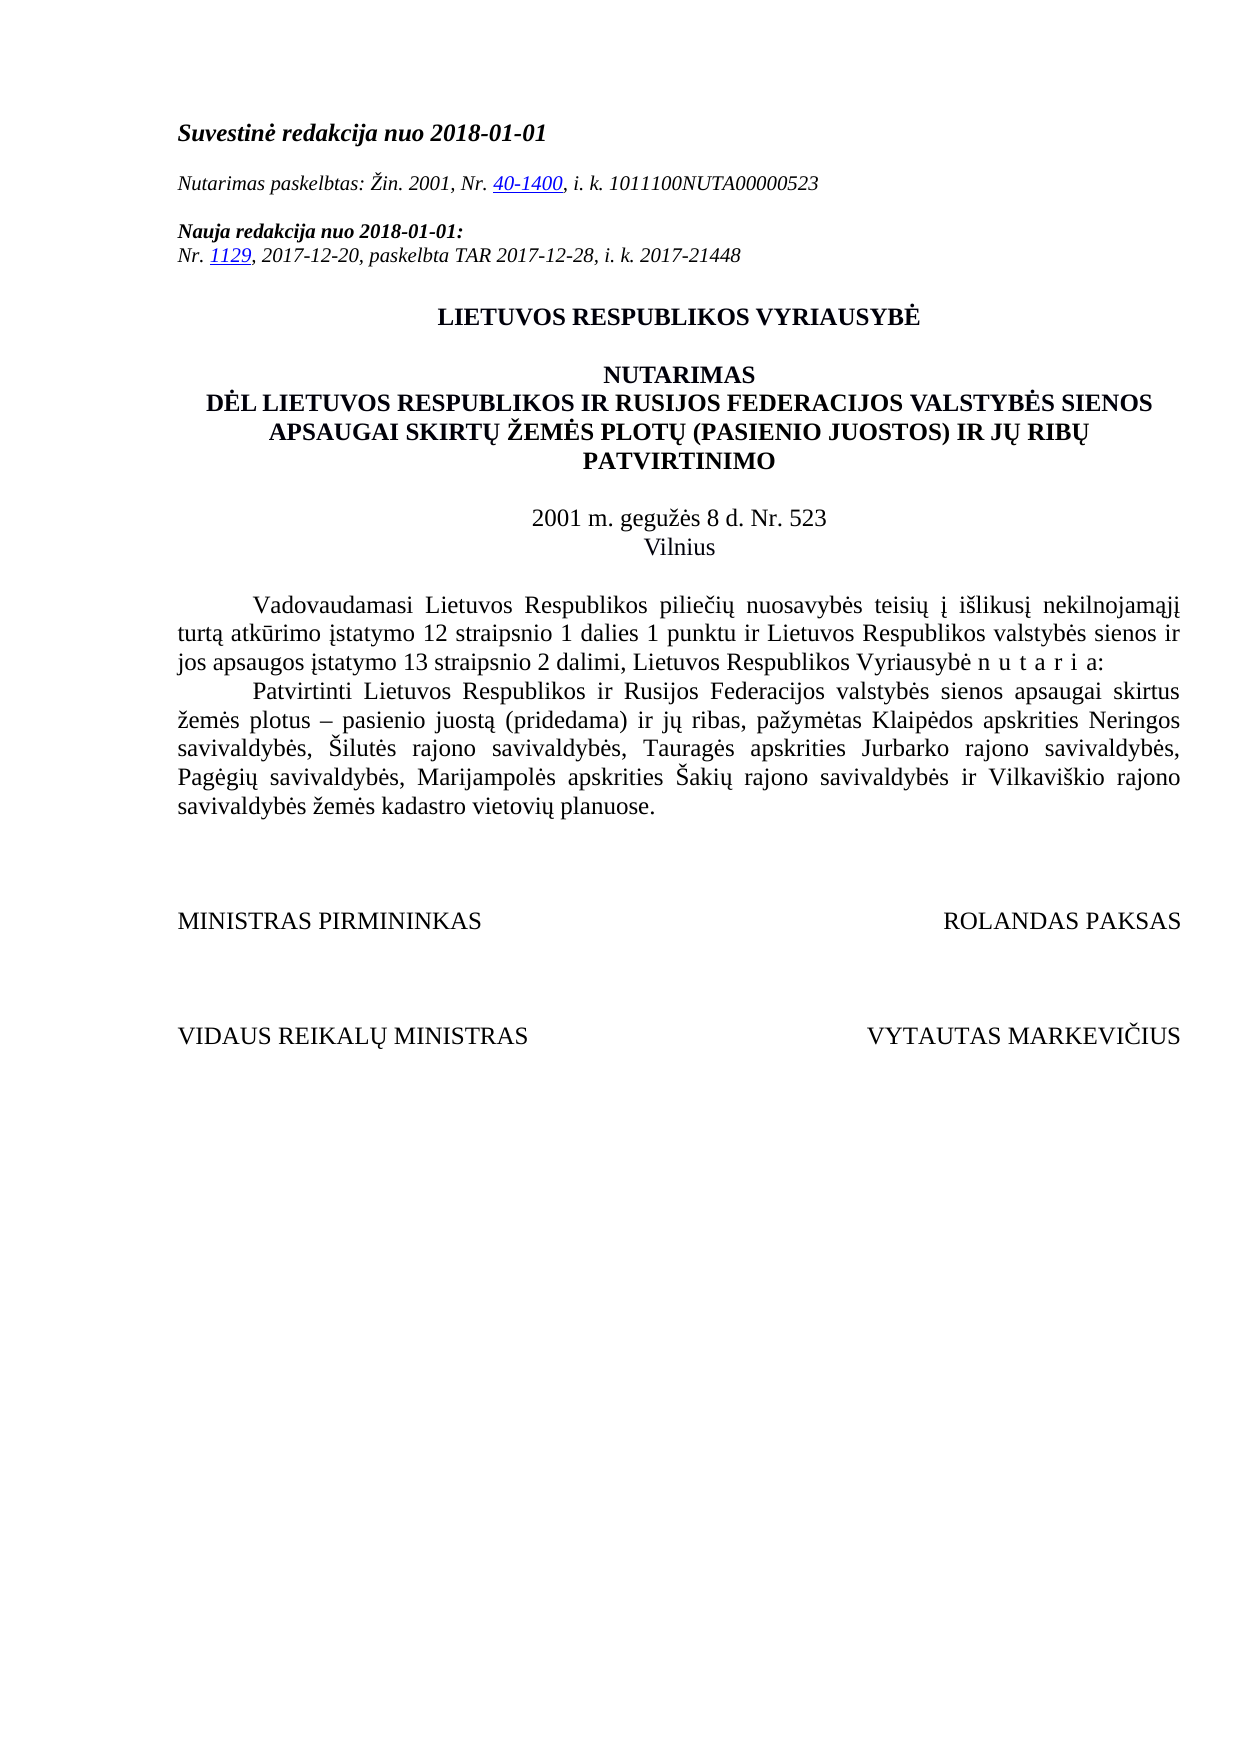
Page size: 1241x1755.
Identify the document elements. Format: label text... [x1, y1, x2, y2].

text Nr. 1129, 2017-12-20, paskelbta TAR 2017-12-28, i. k. 2017-21448 [177, 243, 1181, 267]
text Vadovaudamasi Lietuvos Respublikos piliečių nuosavybės teisių į išlikusį nekilnojamąjį turtą atkūrimo įstatymo 12 straipsnio 1 dalies 1 punktu ir Lietuvos Respublikos valstybės sienos ir jos apsaugos įstatymo 13 straipsnio 2 dalimi, Lietuvos Respublikos Vyriausybė nutaria: [177, 590, 1181, 676]
text Suvestinė redakcija nuo 2018-01-01 [177, 118, 1181, 147]
text NUTARIMAS [177, 360, 1181, 388]
text MINISTRAS PIRMININKAS ROLANDAS PAKSAS [177, 906, 1181, 935]
text Nauja redakcija nuo 2018-01-01: [177, 219, 1181, 243]
text Patvirtinti Lietuvos Respublikos ir Rusijos Federacijos valstybės sienos apsaugai skirtus žemės plotus – pasienio juostą (pridedama) ir jų ribas, pažymėtas Klaipėdos apskrities Neringos savivaldybės, Šilutės rajono savivaldybės, Tauragės apskrities Jurbarko rajono savivaldybės, Pagėgių savivaldybės, Marijampolės apskrities Šakių rajono savivaldybės ir Vilkaviškio rajono savivaldybės žemės kadastro vietovių planuose. [177, 676, 1181, 820]
text DĖL LIETUVOS RESPUBLIKOS IR RUSIJOS FEDERACIJOS VALSTYBĖS SIENOS APSAUGAI SKIRTŲ ŽEMĖS PLOTŲ (PASIENIO JUOSTOS) IR JŲ RIBŲ PATVIRTINIMO [177, 388, 1181, 475]
text Vilnius [177, 532, 1181, 561]
text LIETUVOS RESPUBLIKOS VYRIAUSYBĖ [177, 293, 1181, 331]
text VIDAUS REIKALŲ MINISTRAS VYTAUTAS MARKEVIČIUS [177, 1021, 1181, 1050]
text 2001 m. gegužės 8 d. Nr. 523 [177, 503, 1181, 532]
text Nutarimas paskelbtas: Žin. 2001, Nr. 40-1400, i. k. 1011100NUTA00000523 [177, 171, 1181, 195]
